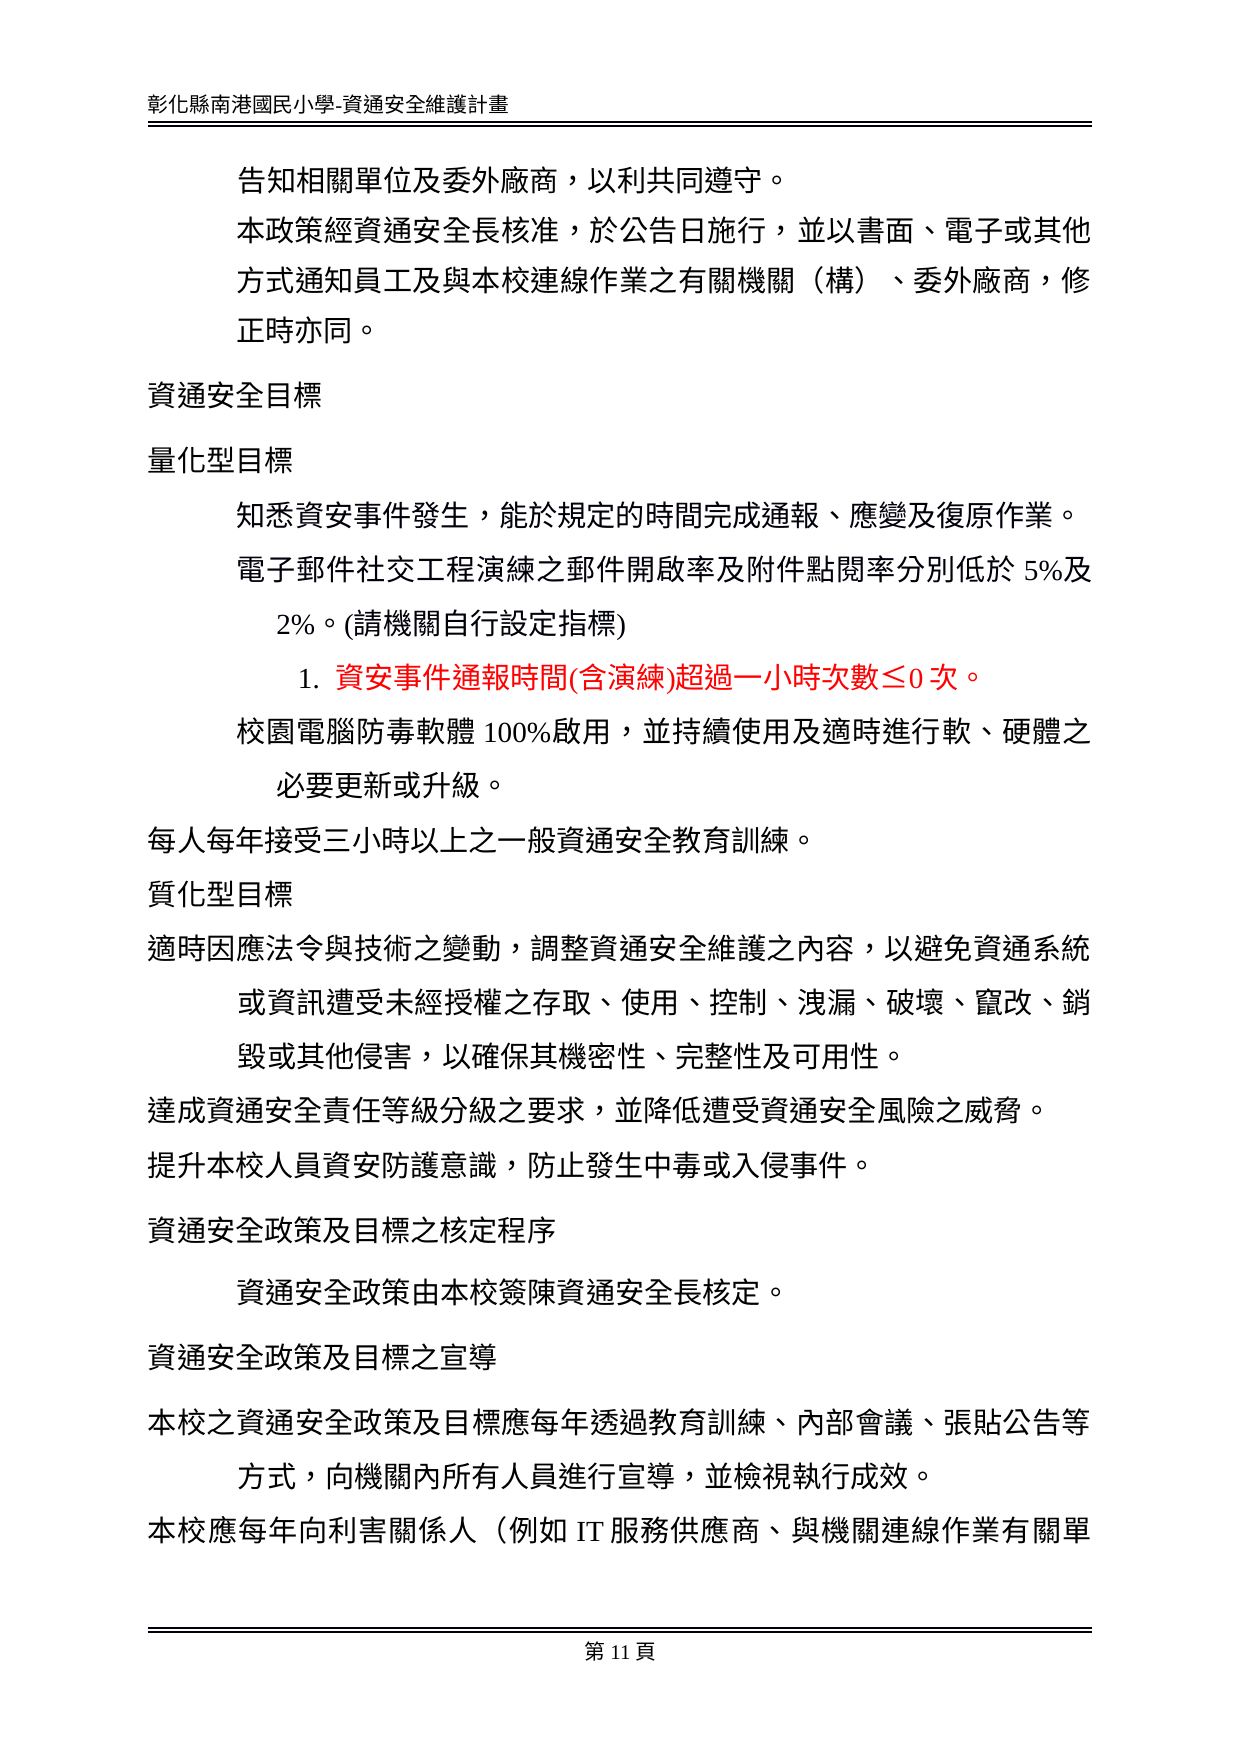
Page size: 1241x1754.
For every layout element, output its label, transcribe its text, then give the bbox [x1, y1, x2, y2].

subtitle 知悉資安事件發生，能於規定的時間完成通報、應變及復原作業。 [236, 483, 1092, 537]
subtitle 質化型目標 [148, 862, 1092, 916]
subtitle 電子郵件社交工程演練之郵件開啟率及附件點閱率分別低於5%及2%。(請機關自行設定指標) [236, 537, 1092, 645]
subtitle 資通安全目標 [148, 363, 1092, 417]
subtitle 每人每年接受三小時以上之一般資通安全教育訓練。 [148, 808, 1092, 862]
subtitle 適時因應法令與技術之變動，調整資通安全維護之內容，以避免資通系統或資訊遭受未經授權之存取、使用、控制、洩漏、破壞、竄改、銷毀或其他侵害，以確保其機密性、完整性及可用性。 [148, 916, 1092, 1078]
subtitle 資安事件通報時間(含演練)超過一小時次數≤0次。 [298, 645, 1092, 699]
text 本政策經資通安全長核准，於公告日施行，並以書面、電子或其他方式通知員工及與本校連線作業之有關機關（構）、委外廠商，修正時亦同。 [236, 202, 1092, 352]
subtitle 本校之資通安全政策及目標應每年透過教育訓練、內部會議、張貼公告等方式，向機關內所有人員進行宣導，並檢視執行成效。 [148, 1390, 1092, 1498]
subtitle 提升本校人員資安防護意識，防止發生中毒或入侵事件。 [148, 1133, 1092, 1187]
subtitle 校園電腦防毒軟體100%啟用，並持續使用及適時進行軟、硬體之必要更新或升級。 [236, 699, 1092, 808]
text 資通安全政策由本校簽陳資通安全長核定。 [236, 1263, 1092, 1313]
subtitle 本校應每年向利害關係人（例如IT服務供應商、與機關連線作業有關單 [148, 1498, 1092, 1553]
subtitle 達成資通安全責任等級分級之要求，並降低遭受資通安全風險之威脅。 [148, 1078, 1092, 1133]
subtitle 告知相關單位及委外廠商，以利共同遵守。 [148, 148, 1092, 202]
subtitle 資通安全政策及目標之核定程序 [148, 1198, 1092, 1252]
subtitle 資通安全政策及目標之宣導 [148, 1325, 1092, 1379]
subtitle 量化型目標 [148, 428, 1092, 483]
